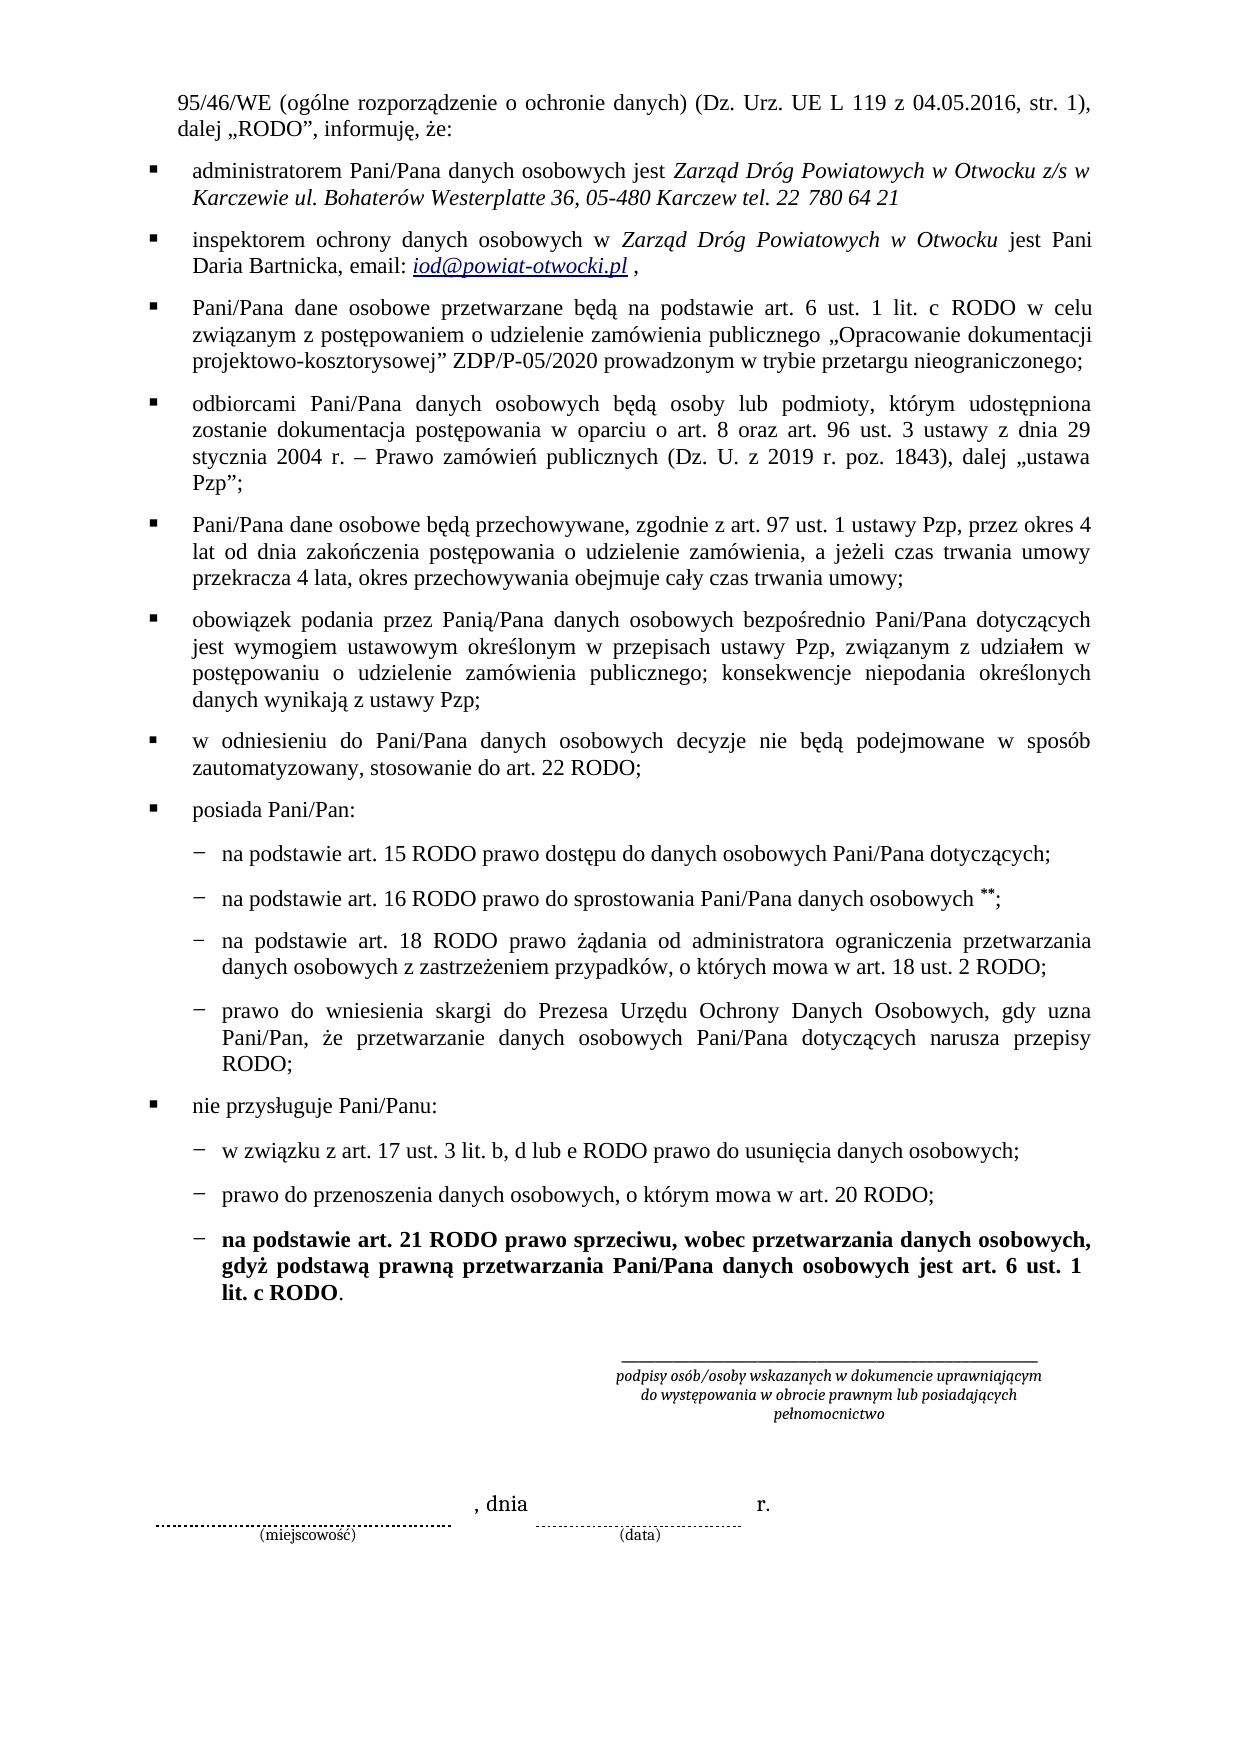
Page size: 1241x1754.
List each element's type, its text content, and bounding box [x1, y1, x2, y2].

list w odniesieniu do Pani/Pana danych osobowych decyzje nie będą podejmowane w sposób zautomatyzowany, stosowanie do art. 22 RODO; [148, 728, 1092, 780]
list na podstawie art. 21 RODO prawo sprzeciwu, wobec przetwarzania danych osobowych, gdyż podstawą prawną przetwarzania Pani/Pana danych osobowych jest art. 6 ust. 1 lit. c RODO. [192, 1224, 1092, 1305]
list na podstawie art. 16 RODO prawo do sprostowania Pani/Pana danych osobowych **; [192, 883, 1092, 911]
list nie przysługuje Pani/Panu: [148, 1092, 1092, 1119]
list prawo do przenoszenia danych osobowych, o którym mowa w art. 20 RODO; [192, 1179, 1092, 1208]
list obowiązek podania przez Panią/Pana danych osobowych bezpośrednio Pani/Pana dotyczących jest wymogiem ustawowym określonym w przepisach ustawy Pzp, związanym z udziałem w postępowaniu o udzielenie zamówienia publicznego; konsekwencje niepodania określonych danych wynikają z ustawy Pzp; [148, 606, 1092, 712]
text _________________________________________________ [598, 1340, 1062, 1366]
list inspektorem ochrony danych osobowych w Zarząd Dróg Powiatowych w Otwocku jest Pani Daria Bartnicka, email: iod@powiat-otwocki.pl , [148, 226, 1092, 279]
list odbiorcami Pani/Pana danych osobowych będą osoby lub podmioty, którym udostępniona zostanie dokumentacja postępowania w oparciu o art. 8 oraz art. 96 ust. 3 ustawy z dnia 29 stycznia 2004 r. – Prawo zamówień publicznych (Dz. U. z 2019 r. poz. 1843), dalej „ustawa Pzp”; [148, 389, 1092, 495]
table_cell [752, 1522, 775, 1548]
table_header [529, 1491, 752, 1522]
list Pani/Pana dane osobowe przetwarzane będą na podstawie art. 6 ust. 1 lit. c RODO w celu związanym z postępowaniem o udzielenie zamówienia publicznego „Opracowanie dokumentacji projektowo-kosztorysowej” ZDP/P-05/2020 prowadzonym w trybie przetargu nieograniczonego; [148, 294, 1092, 374]
list na podstawie art. 18 RODO prawo żądania od administratora ograniczenia przetwarzania danych osobowych z zastrzeżeniem przypadków, o których mowa w art. 18 ust. 2 RODO; [192, 927, 1092, 980]
list na podstawie art. 15 RODO prawo dostępu do danych osobowych Pani/Pana dotyczących; [192, 838, 1092, 867]
table_header dnia [485, 1491, 528, 1522]
table_header r. [752, 1491, 775, 1522]
table_cell (miejscowość) [148, 1522, 468, 1548]
table_cell [485, 1522, 528, 1548]
list 95/46/WE (ogólne rozporządzenie o ochronie danych) (Dz. Urz. UE L 119 z 04.05.2016, str. 1), dalej „RODO”, informuję, że: [148, 89, 1092, 141]
list administratorem Pani/Pana danych osobowych jest Zarząd Dróg Powiatowych w Otwocku z/s w Karczewie ul. Bohaterów Westerplatte 36, 05-480 Karczew tel. 22 780 64 21 [148, 157, 1092, 210]
table_header [148, 1491, 468, 1522]
text do występowania w obrocie prawnym lub posiadających pełnomocnictwo [598, 1385, 1062, 1424]
list w związku z art. 17 ust. 3 lit. b, d lub e RODO prawo do usunięcia danych osobowych; [192, 1135, 1092, 1164]
table_header , [468, 1491, 485, 1522]
list prawo do wniesienia skargi do Prezesa Urzędu Ochrony Danych Osobowych, gdy uzna Pani/Pan, że przetwarzanie danych osobowych Pani/Pana dotyczących narusza przepisy RODO; [192, 995, 1092, 1077]
list posiada Pani/Pan: [148, 796, 1092, 823]
text podpisy osób/osoby wskazanych w dokumencie uprawniającym [598, 1366, 1062, 1385]
list Pani/Pana dane osobowe będą przechowywane, zgodnie z art. 97 ust. 1 ustawy Pzp, przez okres 4 lat od dnia zakończenia postępowania o udzielenie zamówienia, a jeżeli czas trwania umowy przekracza 4 lata, okres przechowywania obejmuje cały czas trwania umowy; [148, 511, 1092, 591]
table_cell (data) [529, 1522, 752, 1548]
table_cell [468, 1522, 485, 1548]
